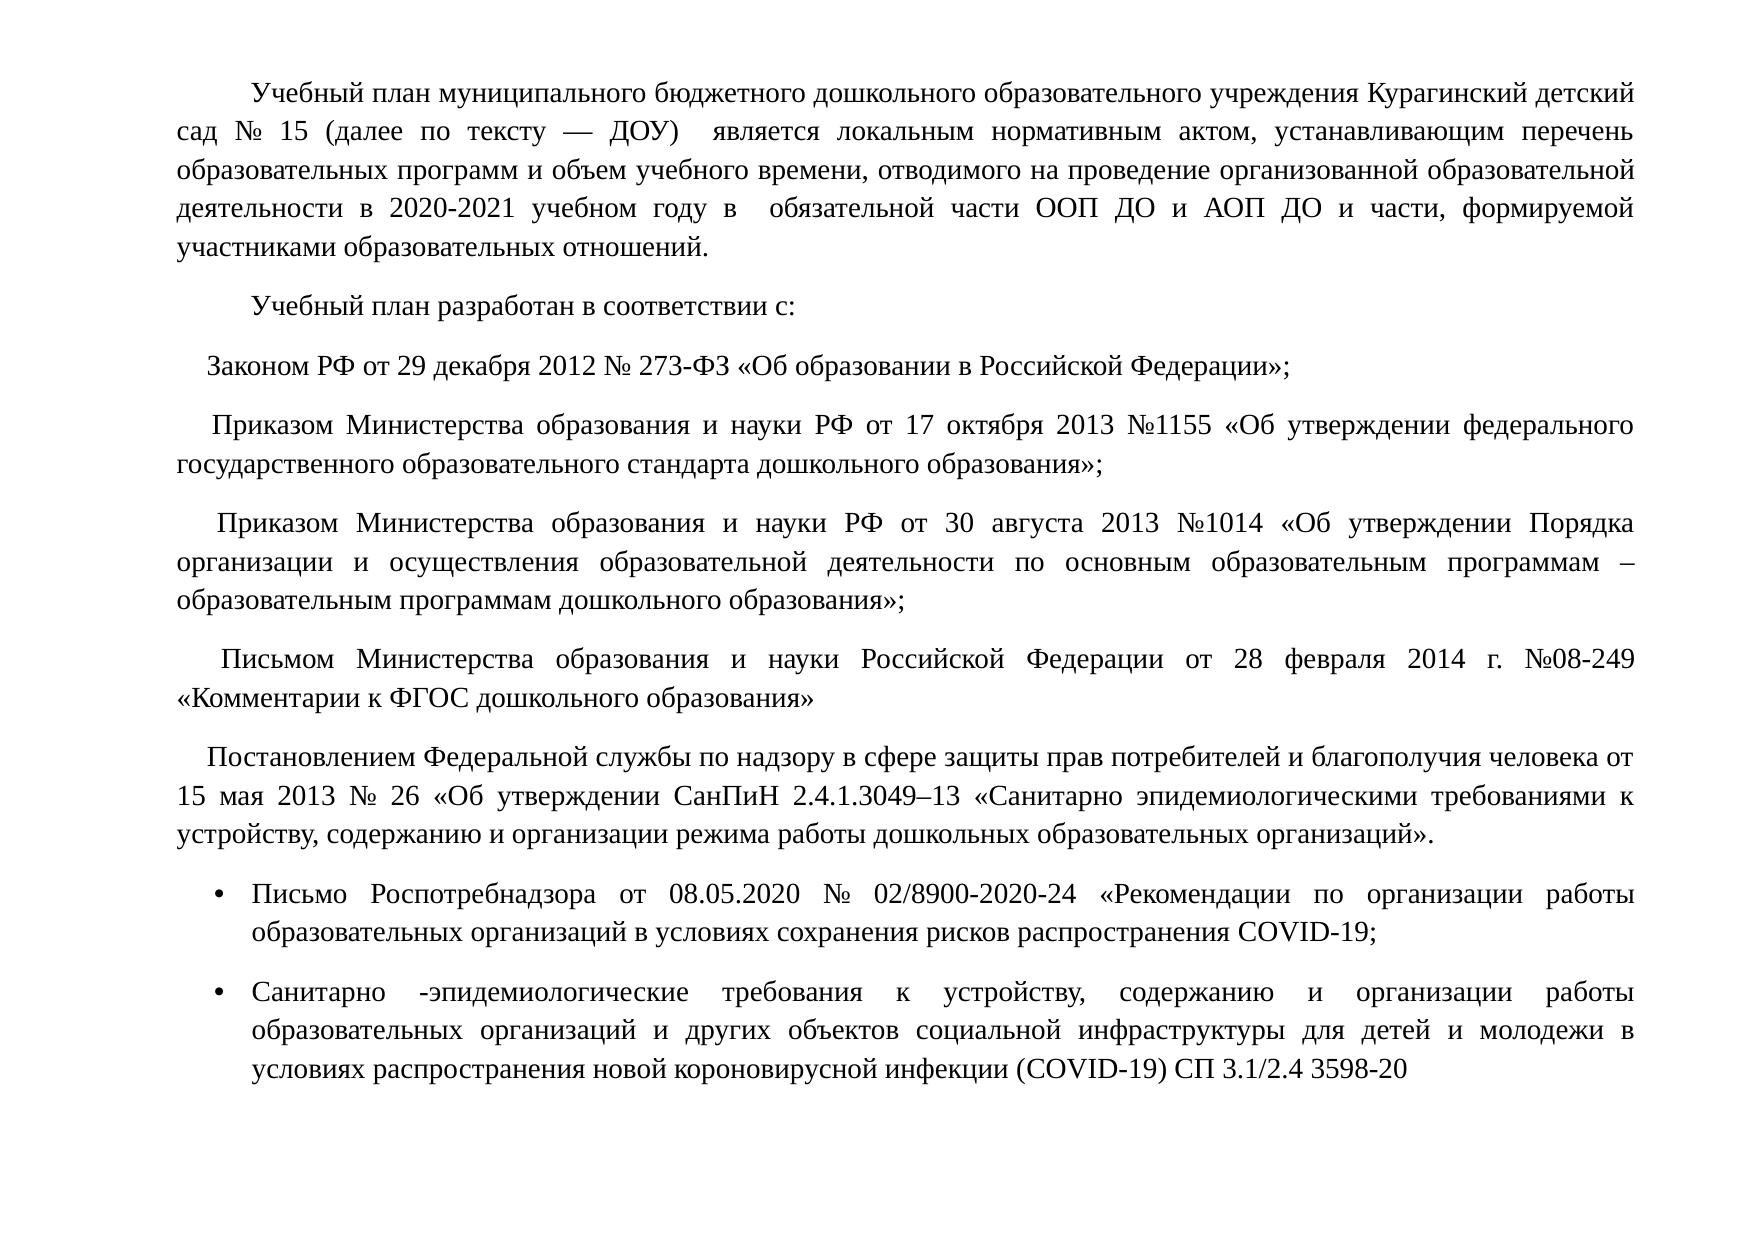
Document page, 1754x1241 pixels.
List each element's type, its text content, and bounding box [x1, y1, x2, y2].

list Письмо Роспотребнадзора от 08.05.2020 № 02/8900-2020-24 «Рекомендации по организации работы образовательных организаций в условиях сохранения рисков распространения COVID-19; [214, 876, 1636, 948]
text  Приказом Министерства образования и науки РФ от 17 октября 2013 №1155 «Об утверждении федерального государственного образовательного стандарта дошкольного образования»; [176, 407, 1636, 479]
text Учебный план разработан в соответствии с: [176, 288, 1636, 322]
list Санитарно -эпидемиологические требования к устройству, содержанию и организации работы образовательных организаций и других объектов социальной инфраструктуры для детей и молодежи в условиях распространения новой короновирусной инфекции (COVID-19) СП 3.1/2.4 3598-20 [214, 974, 1636, 1084]
text  Постановлением Федеральной службы по надзору в сфере защиты прав потребителей и благополучия человека от 15 мая 2013 № 26 «Об утверждении СанПиН 2.4.1.3049–13 «Санитарно эпидемиологическими требованиями к устройству, содержанию и организации режима работы дошкольных образовательных организаций». [176, 739, 1636, 850]
text  Законом РФ от 29 декабря 2012 № 273-ФЗ «Об образовании в Российской Федерации»; [176, 348, 1636, 381]
text Учебный план муниципального бюджетного дошкольного образовательного учреждения Курагинский детский сад № 15 (далее по тексту — ДОУ) является локальным нормативным актом, устанавливающим перечень образовательных программ и объем учебного времени, отводимого на проведение организованной образовательной деятельности в 2020-2021 учебном году в обязательной части ООП ДО и АОП ДО и части, формируемой участниками образовательных отношений. [176, 75, 1636, 263]
text  Письмом Министерства образования и науки Российской Федерации от 28 февраля 2014 г. №08-249 «Комментарии к ФГОС дошкольного образования» [176, 642, 1636, 714]
text  Приказом Министерства образования и науки РФ от 30 августа 2013 №1014 «Об утверждении Порядка организации и осуществления образовательной деятельности по основным образовательным программам – образовательным программам дошкольного образования»; [176, 505, 1636, 616]
